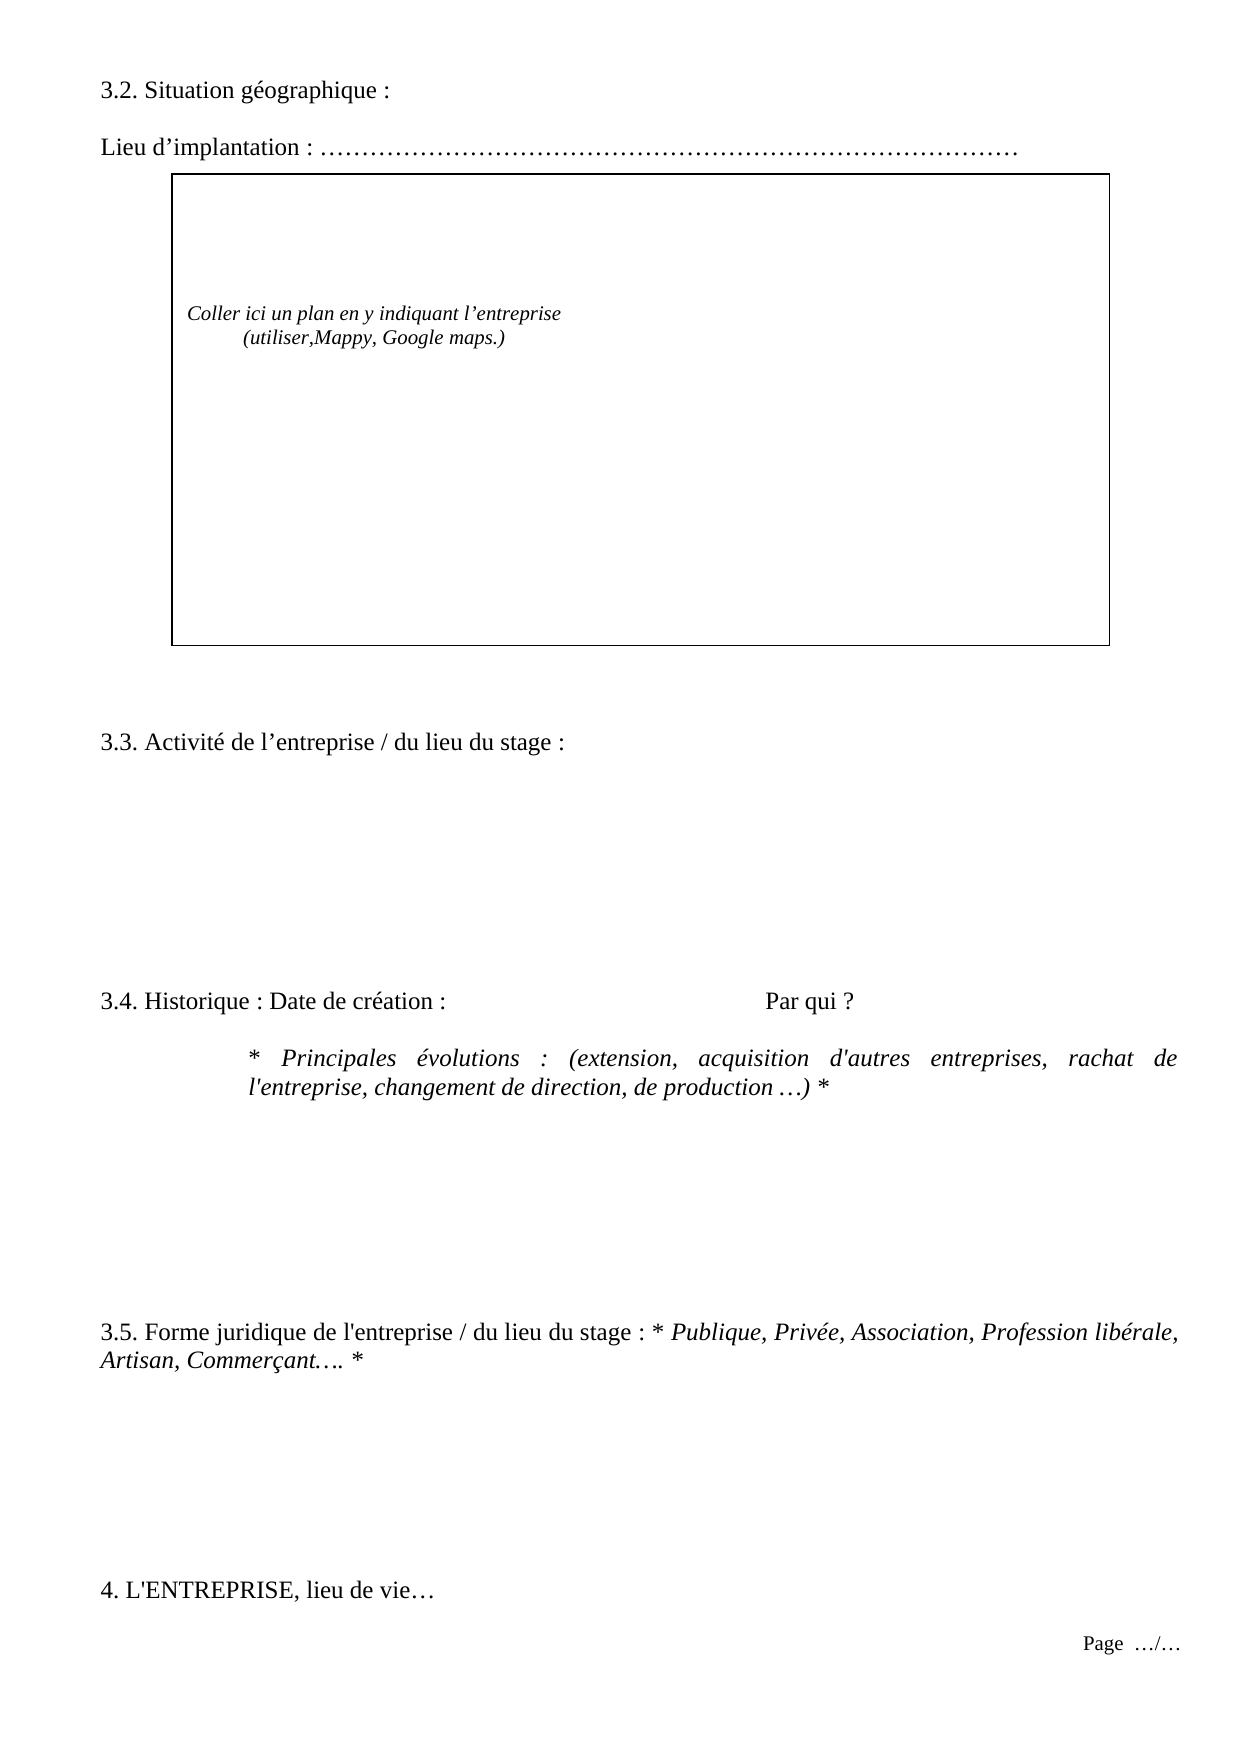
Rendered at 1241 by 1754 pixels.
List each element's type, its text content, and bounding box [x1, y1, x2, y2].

text 3.4. Historique : Date de création : Par qui ? [100, 986, 1181, 1014]
text 3.3. Activité de l’entreprise / du lieu du stage : [100, 727, 1181, 756]
text 3.5. Forme juridique de l'entreprise / du lieu du stage : * Publique, Privée, Association, Profession libérale, Artisan, Commerçant…. * [100, 1317, 1181, 1374]
text * Principales évolutions : (extension, acquisition d'autres entreprises, rachat de l'entreprise, changement de direction, de production …) * [100, 1043, 1181, 1101]
text 4. L'ENTREPRISE, lieu de vie… [100, 1575, 1181, 1604]
subtitle 3.2. Situation géographique : [100, 75, 1181, 132]
subtitle Lieu d’implantation : ………………………………………………………………………… [100, 132, 1181, 161]
